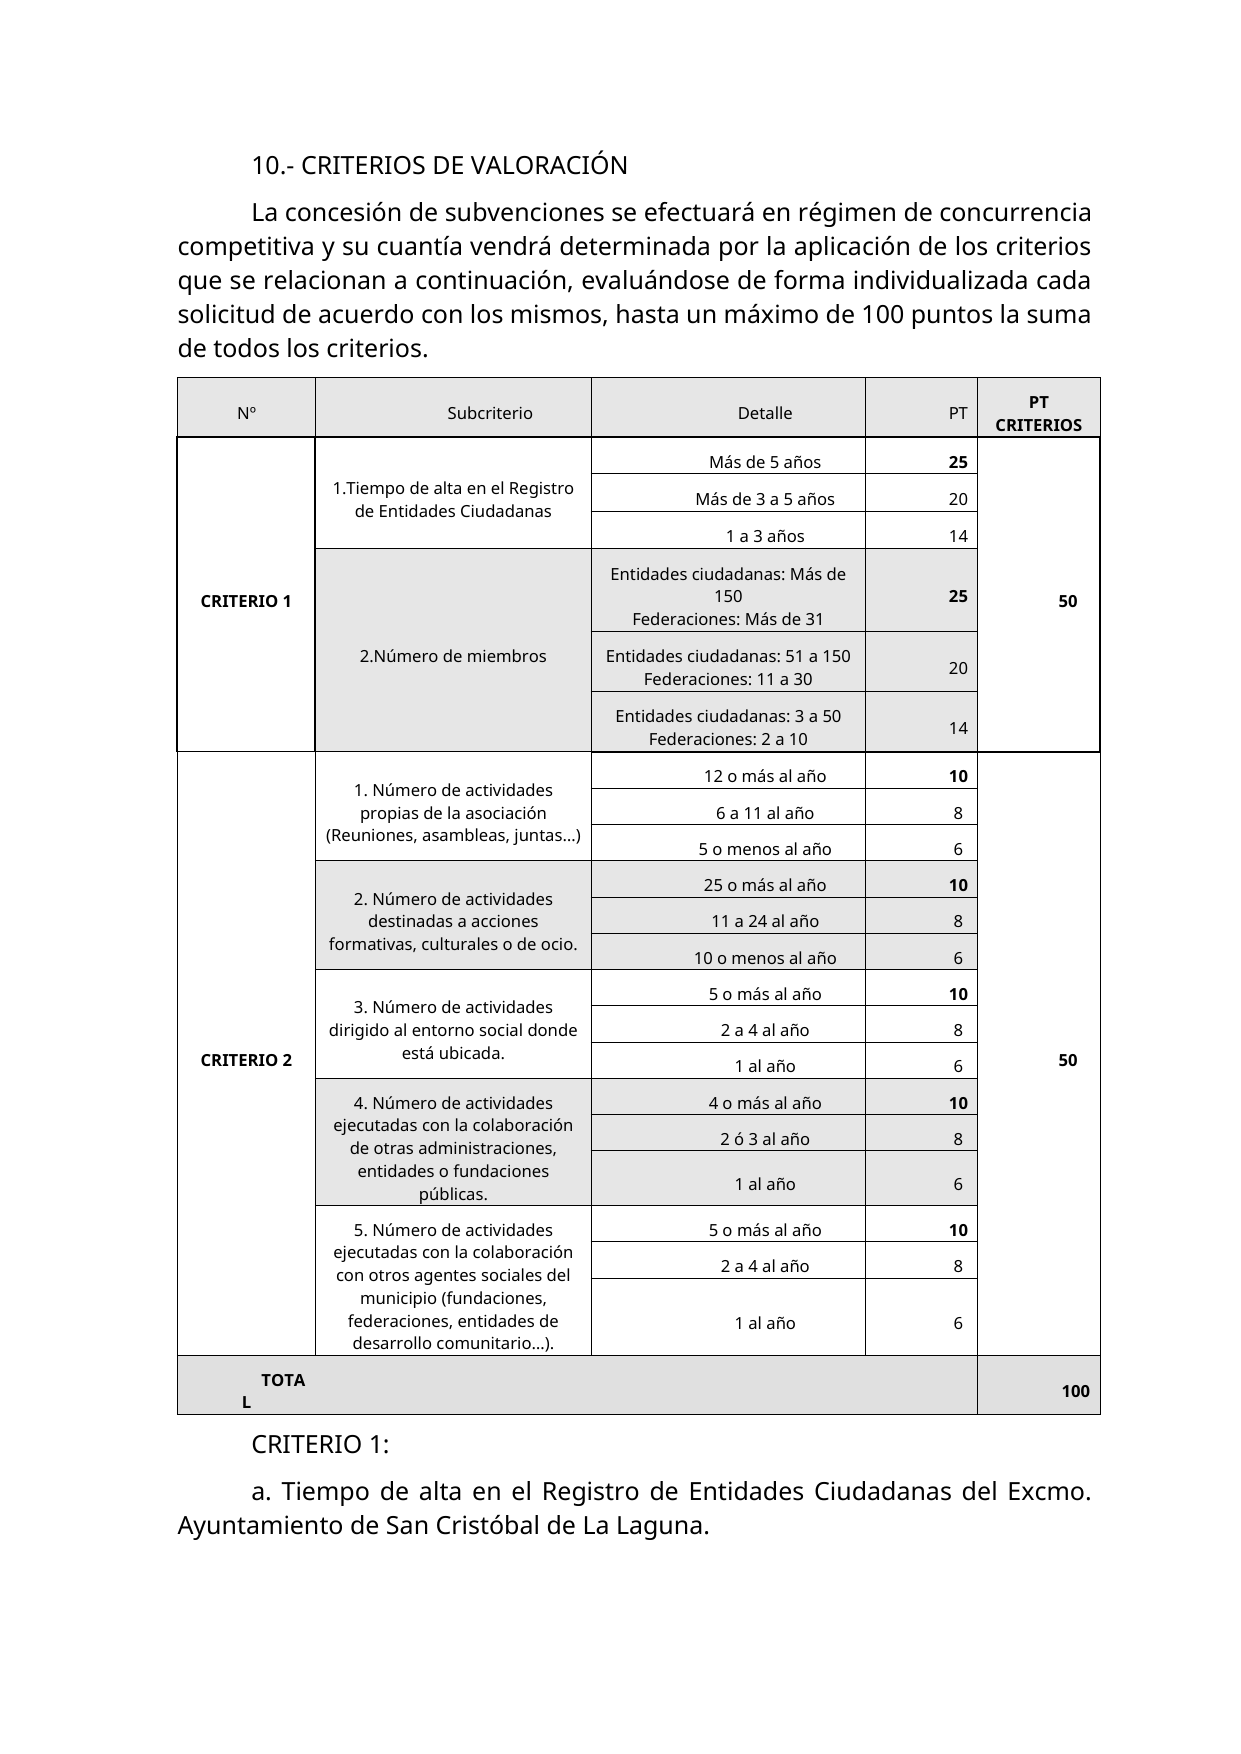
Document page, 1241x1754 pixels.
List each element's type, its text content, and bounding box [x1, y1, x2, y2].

table_cell 2 ó 3 al año [592, 1115, 865, 1150]
table_cell Más de 3 a 5 años [592, 474, 865, 511]
table_cell 6 [866, 1279, 977, 1355]
table_cell [865, 1356, 977, 1414]
table_cell Entidades ciudadanas: Más de 150 Federaciones: Más de 31 [592, 549, 865, 631]
table_cell 10 [866, 1206, 977, 1241]
table_cell 6 a 11 al año [592, 789, 865, 824]
table_cell 4 o más al año [592, 1079, 865, 1114]
text a. Tiempo de alta en el Registro de Entidades Ciudadanas del Excmo. Ayuntamiento de San Cristóbal de La Laguna. [177, 1474, 1093, 1542]
text La concesión de subvenciones se efectuará en régimen de concurrencia competitiva y su cuantía vendrá determinada por la aplicación de los criterios que se relacionan a continuación, evaluándose de forma individualizada cada solicitud de acuerdo con los mismos, hasta un máximo de 100 puntos la suma de todos los criterios. [177, 194, 1093, 364]
table_cell TOTAL [178, 1356, 315, 1414]
table_cell 1.Tiempo de alta en el Registro de Entidades Ciudadanas [316, 438, 591, 548]
table_cell 12 o más al año [592, 753, 865, 788]
table_cell 5 o más al año [592, 970, 865, 1005]
table_cell 5 o menos al año [592, 825, 865, 860]
table_cell 6 [866, 1043, 977, 1078]
text 10.- CRITERIOS DE VALORACIÓN [177, 148, 1093, 182]
table_cell 20 [866, 632, 977, 691]
table_header Subcriterio [316, 378, 591, 436]
table_cell 11 a 24 al año [592, 898, 865, 933]
table_header PT CRITERIOS [978, 378, 1100, 436]
table_cell 2.Número de miembros [316, 549, 591, 751]
table_cell 10 [866, 753, 977, 788]
table_cell 1 al año [592, 1151, 865, 1205]
table_cell 6 [866, 1151, 977, 1205]
table_cell 50 [978, 753, 1100, 1355]
table_cell [591, 1356, 865, 1414]
table_cell 8 [866, 1242, 977, 1277]
table_cell 6 [866, 934, 977, 969]
table_cell Entidades ciudadanas: 51 a 150 Federaciones: 11 a 30 [592, 632, 865, 691]
table_cell 1 al año [592, 1043, 865, 1078]
table_cell 2 a 4 al año [592, 1242, 865, 1277]
table_cell 100 [978, 1356, 1100, 1414]
table_cell 2. Número de actividades destinadas a acciones formativas, culturales o de ocio. [316, 861, 591, 969]
table_cell 3. Número de actividades dirigido al entorno social donde está ubicada. [316, 970, 591, 1078]
table_cell Más de 5 años [592, 438, 865, 473]
table_cell 10 [866, 861, 977, 897]
table_cell 8 [866, 1115, 977, 1150]
table_cell Entidades ciudadanas: 3 a 50 Federaciones: 2 a 10 [592, 692, 865, 751]
table_header PT [866, 378, 977, 436]
table_cell 14 [866, 692, 977, 751]
table_cell 1. Número de actividades propias de la asociación (Reuniones, asambleas, juntas…) [316, 752, 591, 860]
table_cell 10 o menos al año [592, 934, 865, 969]
table_header Nº [178, 378, 315, 436]
table_cell CRITERIO 1 [178, 438, 314, 751]
table_cell 20 [866, 474, 977, 511]
table_header Detalle [592, 378, 865, 436]
table_cell 25 [866, 438, 977, 473]
table_cell 5 o más al año [592, 1206, 865, 1241]
table_cell 8 [866, 1006, 977, 1042]
table_cell 5. Número de actividades ejecutadas con la colaboración con otros agentes sociales del municipio (fundaciones, federaciones, entidades de desarrollo comunitario…). [316, 1206, 591, 1355]
table_cell 2 a 4 al año [592, 1006, 865, 1042]
table_cell 8 [866, 789, 977, 824]
text CRITERIO 1: [177, 1427, 1093, 1461]
table_cell [315, 1356, 591, 1414]
table_cell 25 [866, 549, 977, 631]
table_cell 4. Número de actividades ejecutadas con la colaboración de otras administraciones, entidades o fundaciones públicas. [316, 1079, 591, 1205]
table_cell 50 [978, 438, 1099, 751]
table_cell 10 [866, 970, 977, 1005]
table_cell 14 [866, 512, 977, 548]
table_cell 6 [866, 825, 977, 860]
table_cell 10 [866, 1079, 977, 1114]
table_cell 1 a 3 años [592, 512, 865, 548]
table_cell 8 [866, 898, 977, 933]
table_cell 1 al año [592, 1279, 865, 1355]
table_cell 25 o más al año [592, 861, 865, 897]
table_cell CRITERIO 2 [178, 752, 315, 1355]
